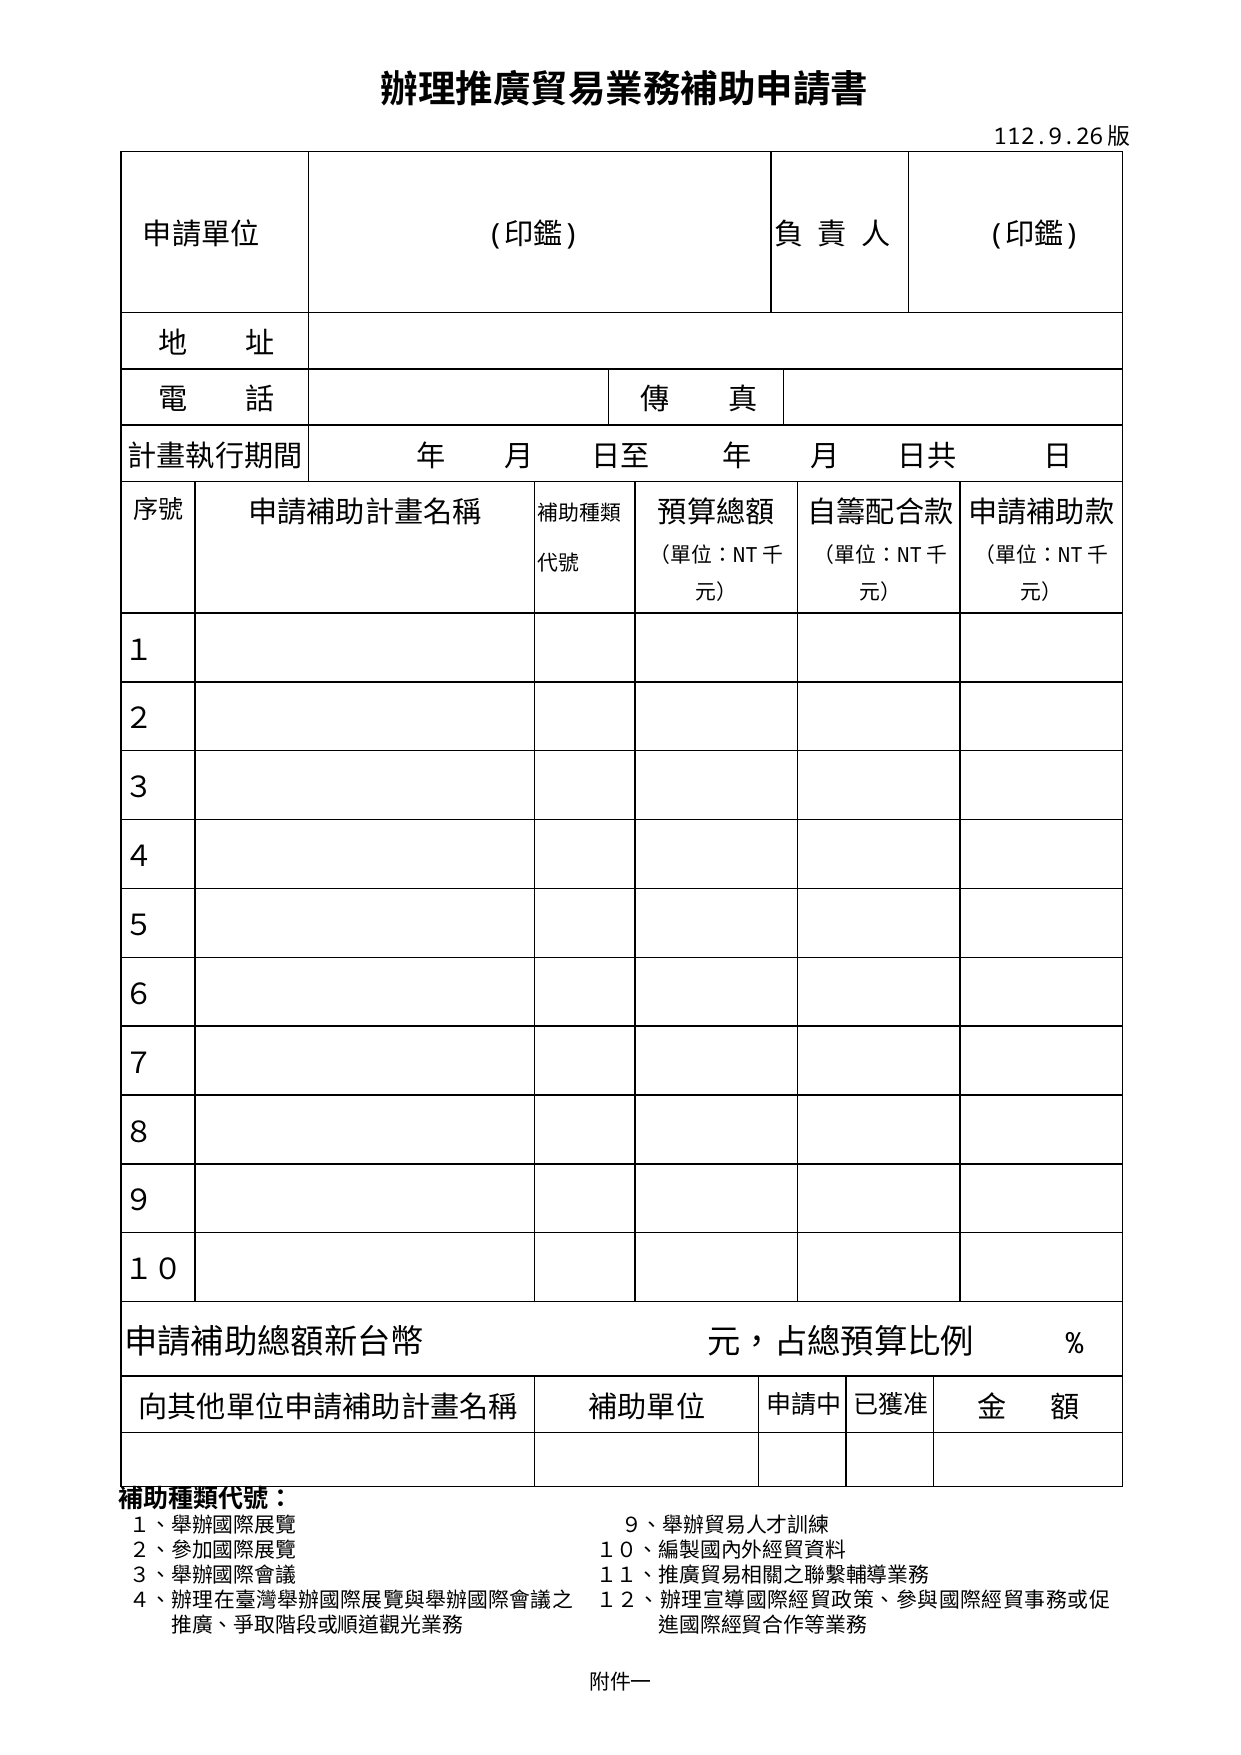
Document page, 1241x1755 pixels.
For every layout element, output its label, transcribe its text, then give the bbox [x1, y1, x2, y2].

table_cell [309, 370, 608, 424]
table_cell [636, 1027, 797, 1094]
table_cell [535, 958, 634, 1025]
table_cell [961, 1027, 1122, 1094]
table_cell 預算總額 （單位：NT千元） [636, 482, 797, 612]
table_cell [196, 1165, 534, 1232]
table_cell [636, 683, 797, 750]
table_cell [636, 1096, 797, 1163]
table_cell [535, 1233, 634, 1301]
table_cell [961, 958, 1122, 1025]
table_cell 年 月 日至 年 月 日共 日 [309, 426, 1122, 481]
table_cell [636, 1165, 797, 1232]
table_cell [961, 751, 1122, 819]
table_cell ３ [122, 751, 194, 819]
table_cell [535, 1433, 758, 1486]
table_cell [196, 683, 534, 750]
table_cell ３、舉辦國際會議 [118, 1562, 584, 1587]
table_cell １１、推廣貿易相關之聯繫輔導業務 [585, 1562, 1122, 1587]
table_cell [636, 751, 797, 819]
table_header 申請單位 [122, 152, 308, 312]
table_cell [784, 370, 1122, 424]
table_cell [798, 751, 959, 819]
table_cell [961, 1165, 1122, 1232]
table_cell [934, 1433, 1122, 1486]
table_cell ５ [122, 889, 194, 956]
table_cell [798, 820, 959, 887]
table_cell [636, 614, 797, 681]
table_cell 傳 真 [609, 370, 783, 424]
table_header (印鑑) [309, 152, 770, 312]
table_cell [196, 958, 534, 1025]
table_cell [196, 1096, 534, 1163]
table_header 負 責 人 [772, 152, 908, 312]
table_cell ７ [122, 1027, 194, 1094]
table_cell [535, 751, 634, 819]
table_cell [535, 1165, 634, 1232]
table_cell 地 址 [122, 313, 308, 368]
table_cell ２ [122, 683, 194, 750]
table_cell [535, 1027, 634, 1094]
table_header ９、舉辦貿易人才訓練 [585, 1512, 1122, 1537]
table_header １、舉辦國際展覽 [118, 1512, 584, 1537]
table_cell 申請補助總額新台幣 元，占總預算比例 % [122, 1302, 1122, 1375]
table_cell [798, 1027, 959, 1094]
table_cell [196, 889, 534, 956]
table_cell ６ [122, 958, 194, 1025]
table_cell [636, 1233, 797, 1301]
table_cell [636, 958, 797, 1025]
table_cell [961, 820, 1122, 887]
table_cell ８ [122, 1096, 194, 1163]
table_cell [535, 683, 634, 750]
table_cell [636, 889, 797, 956]
text 辦理推廣貿易業務補助申請書 [118, 59, 1130, 113]
table_cell ４、辦理在臺灣舉辦國際展覽與舉辦國際會議之推廣、爭取階段或順道觀光業務 [118, 1587, 584, 1637]
table_cell [961, 1096, 1122, 1163]
table_cell 補助單位 [535, 1377, 758, 1432]
table_cell 電 話 [122, 370, 308, 424]
table_cell [196, 614, 534, 681]
table_cell １０ [122, 1233, 194, 1301]
table_cell [636, 820, 797, 887]
table_cell 已獲准 [847, 1377, 933, 1432]
table_cell ４ [122, 820, 194, 887]
table_cell １０、編製國內外經貿資料 [585, 1537, 1122, 1562]
table_cell 向其他單位申請補助計畫名稱 [122, 1377, 534, 1432]
table_cell 自籌配合款（單位：NT千元） [798, 482, 959, 612]
table_cell [798, 683, 959, 750]
table_cell [961, 1233, 1122, 1301]
table_cell [122, 1433, 534, 1486]
table_cell 金 額 [934, 1377, 1122, 1432]
table_cell [196, 820, 534, 887]
table_cell [798, 614, 959, 681]
table_header (印鑑) [909, 152, 1122, 312]
table_cell [196, 1233, 534, 1301]
table_cell [798, 1096, 959, 1163]
table_cell ２、參加國際展覽 [118, 1537, 584, 1562]
table_cell 申請中 [759, 1377, 845, 1432]
table_cell 申請補助款（單位：NT千元） [961, 482, 1122, 612]
table_cell [798, 1165, 959, 1232]
table_cell [535, 614, 634, 681]
table_cell ９ [122, 1165, 194, 1232]
table_cell 補助種類 代號 [535, 482, 634, 612]
table_cell [798, 1233, 959, 1301]
table_cell [535, 820, 634, 887]
table_cell [961, 614, 1122, 681]
table_cell [961, 683, 1122, 750]
table_cell 序號 [122, 482, 194, 612]
table_cell 申請補助計畫名稱 [196, 482, 534, 612]
table_cell [798, 889, 959, 956]
table_cell [196, 751, 534, 819]
table_cell 計畫執行期間 [122, 426, 308, 481]
table_cell １２、辦理宣導國際經貿政策、參與國際經貿事務或促進國際經貿合作等業務 [585, 1587, 1122, 1637]
table_cell [961, 889, 1122, 956]
table_cell [535, 1096, 634, 1163]
text 112.9.26版 [118, 113, 1130, 151]
text 補助種類代號： [118, 1487, 1240, 1512]
table_cell [196, 1027, 534, 1094]
table_cell １ [122, 614, 194, 681]
table_cell [535, 889, 634, 956]
table_cell [759, 1433, 845, 1486]
table_cell [309, 313, 1122, 368]
table_cell [847, 1433, 933, 1486]
table_cell [798, 958, 959, 1025]
